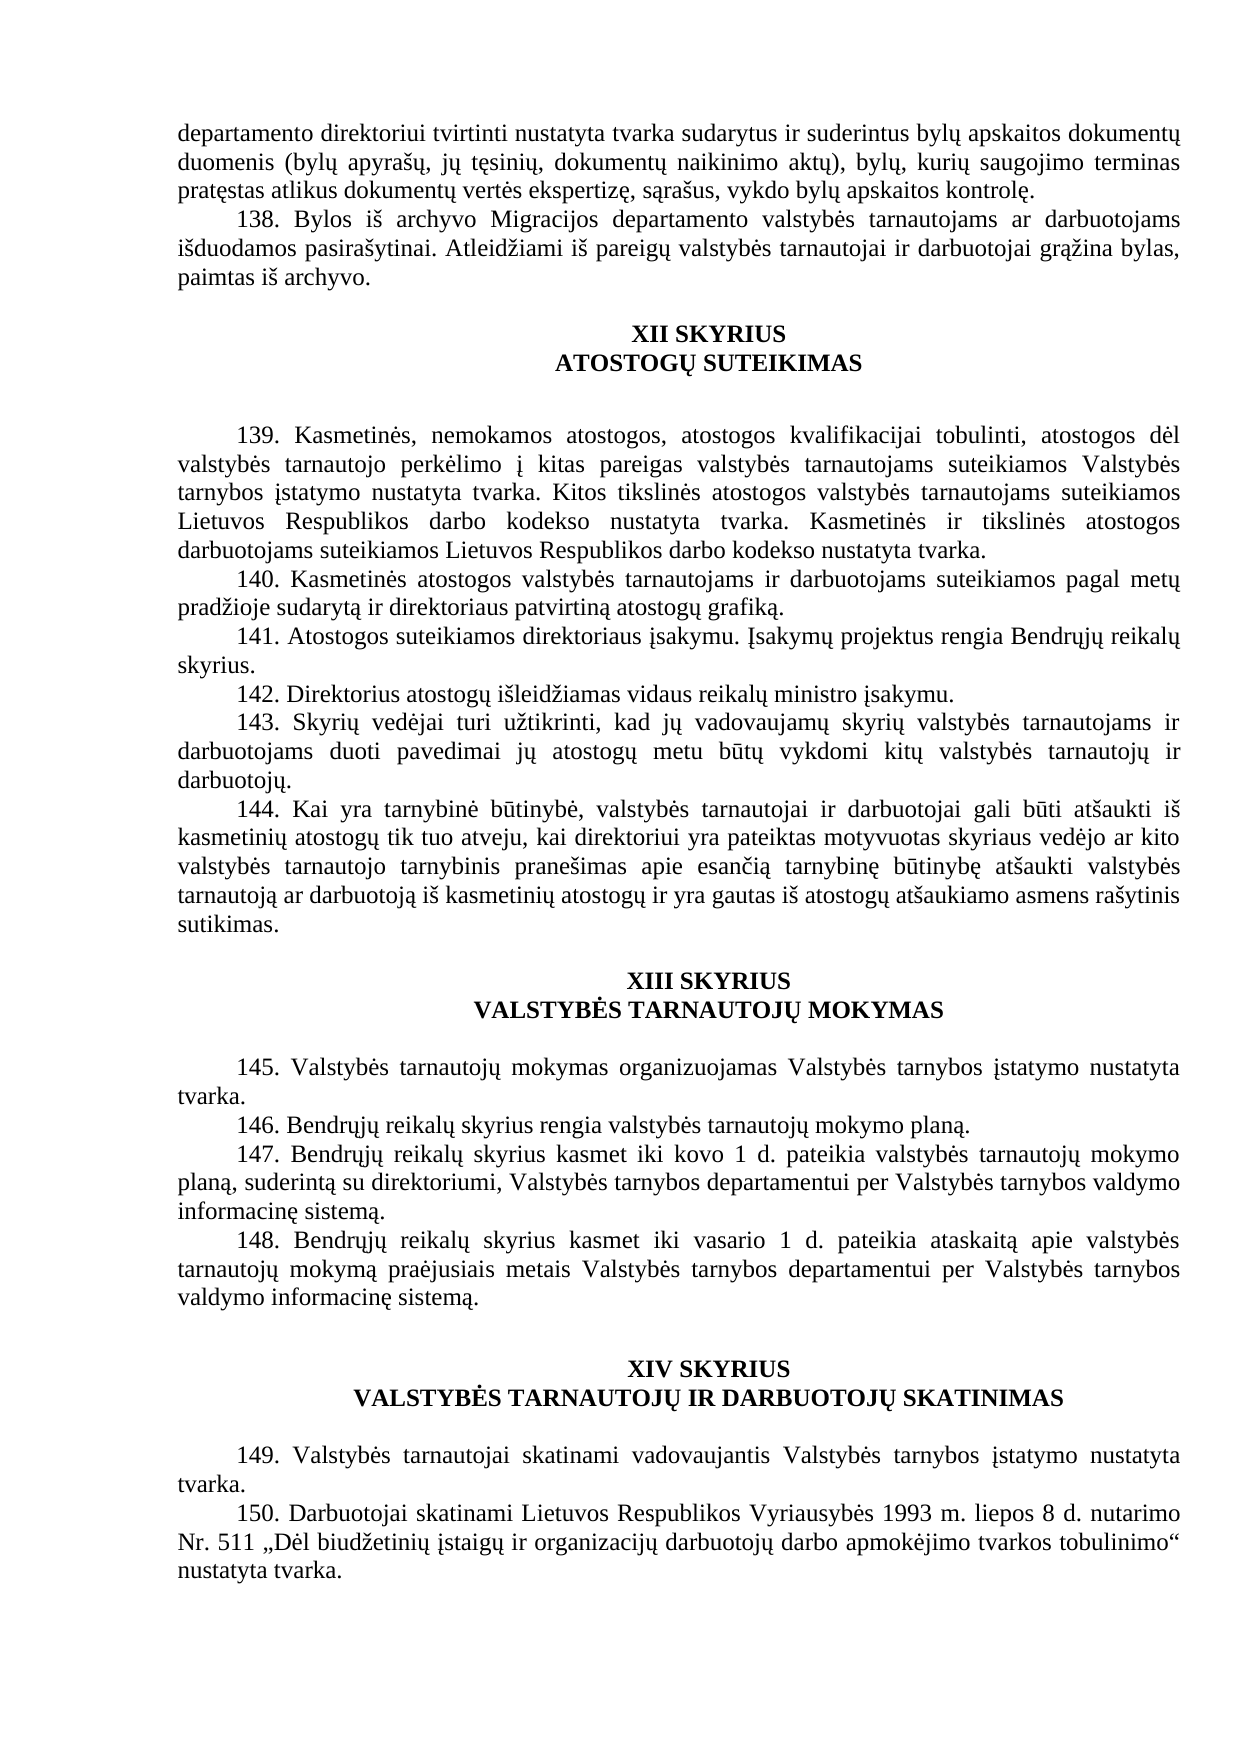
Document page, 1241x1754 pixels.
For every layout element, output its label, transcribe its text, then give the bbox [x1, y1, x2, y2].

text 150. Darbuotojai skatinami Lietuvos Respublikos Vyriausybės 1993 m. liepos 8 d. nutarimo Nr. 511 „Dėl biudžetinių įstaigų ir organizacijų darbuotojų darbo apmokėjimo tvarkos tobulinimo“ nustatyta tvarka. [177, 1498, 1181, 1584]
text 149. Valstybės tarnautojai skatinami vadovaujantis Valstybės tarnybos įstatymo nustatyta tvarka. [177, 1441, 1181, 1498]
text VALSTYBĖS TARNAUTOJŲ MOKYMAS [177, 995, 1181, 1024]
text 144. Kai yra tarnybinė būtinybė, valstybės tarnautojai ir darbuotojai gali būti atšaukti iš kasmetinių atostogų tik tuo atveju, kai direktoriui yra pateiktas motyvuotas skyriaus vedėjo ar kito valstybės tarnautojo tarnybinis pranešimas apie esančią tarnybinę būtinybę atšaukti valstybės tarnautoją ar darbuotoją iš kasmetinių atostogų ir yra gautas iš atostogų atšaukiamo asmens rašytinis sutikimas. [177, 794, 1181, 937]
text 140. Kasmetinės atostogos valstybės tarnautojams ir darbuotojams suteikiamos pagal metų pradžioje sudarytą ir direktoriaus patvirtiną atostogų grafiką. [177, 564, 1181, 621]
text 141. Atostogos suteikiamos direktoriaus įsakymu. Įsakymų projektus rengia Bendrųjų reikalų skyrius. [177, 621, 1181, 679]
text XIII SKYRIUS [177, 966, 1181, 995]
text ATOSTOGŲ SUTEIKIMAS [177, 348, 1181, 377]
text XII SKYRIUS [177, 319, 1181, 348]
text 143. Skyrių vedėjai turi užtikrinti, kad jų vadovaujamų skyrių valstybės tarnautojams ir darbuotojams duoti pavedimai jų atostogų metu būtų vykdomi kitų valstybės tarnautojų ir darbuotojų. [177, 707, 1181, 794]
text 145. Valstybės tarnautojų mokymas organizuojamas Valstybės tarnybos įstatymo nustatyta tvarka. [177, 1052, 1181, 1110]
text 146. Bendrųjų reikalų skyrius rengia valstybės tarnautojų mokymo planą. [177, 1110, 1181, 1139]
text 138. Bylos iš archyvo Migracijos departamento valstybės tarnautojams ar darbuotojams išduodamos pasirašytinai. Atleidžiami iš pareigų valstybės tarnautojai ir darbuotojai grąžina bylas, paimtas iš archyvo. [177, 204, 1181, 291]
text 142. Direktorius atostogų išleidžiamas vidaus reikalų ministro įsakymu. [177, 679, 1181, 707]
text VALSTYBĖS TARNAUTOJŲ IR DARBUOTOJŲ SKATINIMAS [177, 1383, 1181, 1412]
text XIV SKYRIUS [177, 1354, 1181, 1383]
text departamento direktoriui tvirtinti nustatyta tvarka sudarytus ir suderintus bylų apskaitos dokumentų duomenis (bylų apyrašų, jų tęsinių, dokumentų naikinimo aktų), bylų, kurių saugojimo terminas pratęstas atlikus dokumentų vertės ekspertizę, sąrašus, vykdo bylų apskaitos kontrolę. [177, 118, 1181, 204]
text 139. Kasmetinės, nemokamos atostogos, atostogos kvalifikacijai tobulinti, atostogos dėl valstybės tarnautojo perkėlimo į kitas pareigas valstybės tarnautojams suteikiamos Valstybės tarnybos įstatymo nustatyta tvarka. Kitos tikslinės atostogos valstybės tarnautojams suteikiamos Lietuvos Respublikos darbo kodekso nustatyta tvarka. Kasmetinės ir tikslinės atostogos darbuotojams suteikiamos Lietuvos Respublikos darbo kodekso nustatyta tvarka. [177, 420, 1181, 564]
text 147. Bendrųjų reikalų skyrius kasmet iki kovo 1 d. pateikia valstybės tarnautojų mokymo planą, suderintą su direktoriumi, Valstybės tarnybos departamentui per Valstybės tarnybos valdymo informacinę sistemą. [177, 1139, 1181, 1225]
text 148. Bendrųjų reikalų skyrius kasmet iki vasario 1 d. pateikia ataskaitą apie valstybės tarnautojų mokymą praėjusiais metais Valstybės tarnybos departamentui per Valstybės tarnybos valdymo informacinę sistemą. [177, 1225, 1181, 1311]
